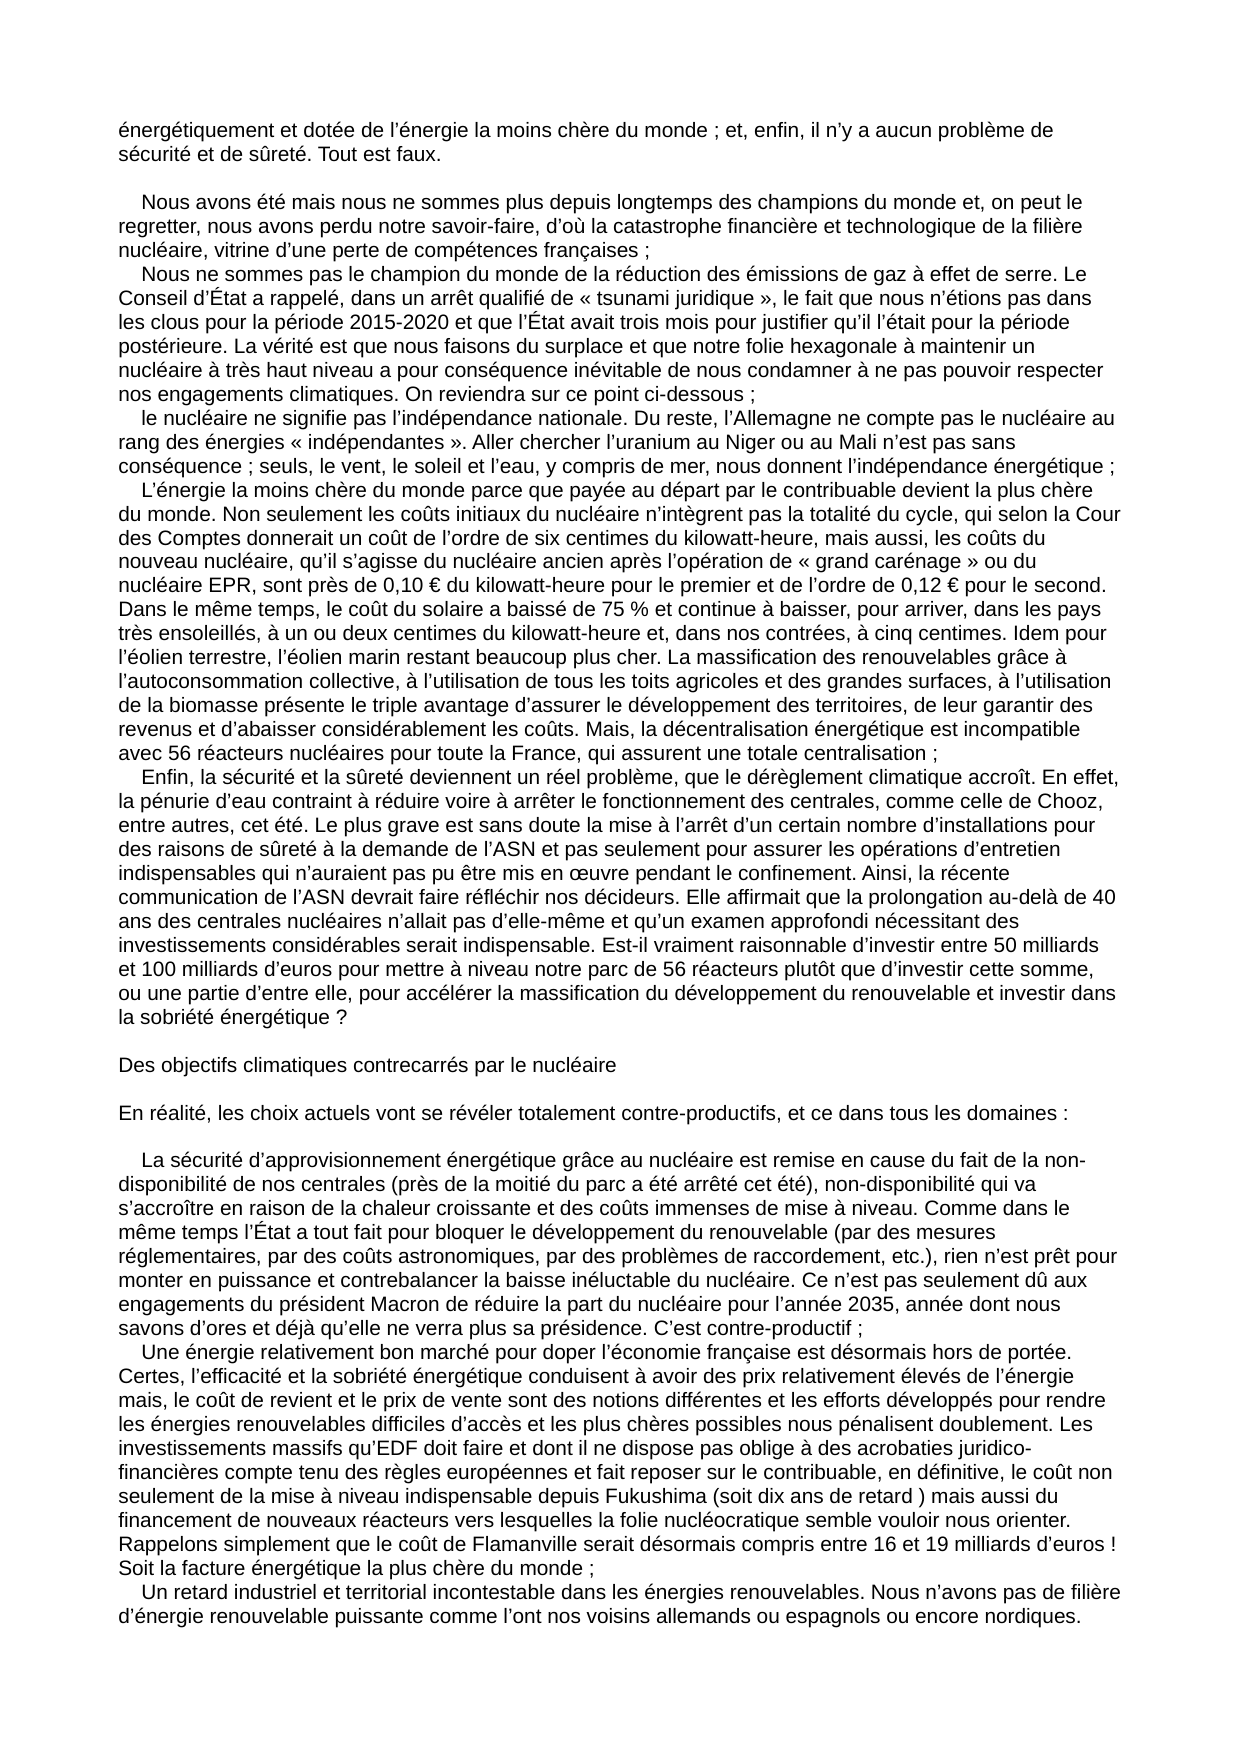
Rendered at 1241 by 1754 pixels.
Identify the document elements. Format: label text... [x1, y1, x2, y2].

text énergétiquement et dotée de l’énergie la moins chère du monde ; et, enfin, il n’y a aucun problème de sécurité et de sûreté. Tout est faux. [118, 118, 1122, 166]
text L’énergie la moins chère du monde parce que payée au départ par le contribuable devient la plus chère du monde. Non seulement les coûts initiaux du nucléaire n’intègrent pas la totalité du cycle, qui selon la Cour des Comptes donnerait un coût de l’ordre de six centimes du kilowatt-heure, mais aussi, les coûts du nouveau nucléaire, qu’il s’agisse du nucléaire ancien après l’opération de « grand carénage » ou du nucléaire EPR, sont près de 0,10 € du kilowatt-heure pour le premier et de l’ordre de 0,12 € pour le second. Dans le même temps, le coût du solaire a baissé de 75 % et continue à baisser, pour arriver, dans les pays très ensoleillés, à un ou deux centimes du kilowatt-heure et, dans nos contrées, à cinq centimes. Idem pour l’éolien terrestre, l’éolien marin restant beaucoup plus cher. La massification des renouvelables grâce à l’autoconsommation collective, à l’utilisation de tous les toits agricoles et des grandes surfaces, à l’utilisation de la biomasse présente le triple avantage d’assurer le développement des territoires, de leur garantir des revenus et d’abaisser considérablement les coûts. Mais, la décentralisation énergétique est incompatible avec 56 réacteurs nucléaires pour toute la France, qui assurent une totale centralisation ; [118, 477, 1122, 765]
text le nucléaire ne signifie pas l’indépendance nationale. Du reste, l’Allemagne ne compte pas le nucléaire au rang des énergies « indépendantes ». Aller chercher l’uranium au Niger ou au Mali n’est pas sans conséquence ; seuls, le vent, le soleil et l’eau, y compris de mer, nous donnent l’indépendance énergétique ; [118, 406, 1122, 477]
text Nous ne sommes pas le champion du monde de la réduction des émissions de gaz à effet de serre. Le Conseil d’État a rappelé, dans un arrêt qualifié de « tsunami juridique », le fait que nous n’étions pas dans les clous pour la période 2015-2020 et que l’État avait trois mois pour justifier qu’il l’était pour la période postérieure. La vérité est que nous faisons du surplace et que notre folie hexagonale à maintenir un nucléaire à très haut niveau a pour conséquence inévitable de nous condamner à ne pas pouvoir respecter nos engagements climatiques. On reviendra sur ce point ci-dessous ; [118, 262, 1122, 406]
text Un retard industriel et territorial incontestable dans les énergies renouvelables. Nous n’avons pas de filière d’énergie renouvelable puissante comme l’ont nos voisins allemands ou espagnols ou encore nordiques. [118, 1579, 1122, 1627]
text Nous avons été mais nous ne sommes plus depuis longtemps des champions du monde et, on peut le regretter, nous avons perdu notre savoir-faire, d’où la catastrophe financière et technologique de la filière nucléaire, vitrine d’une perte de compétences françaises ; [118, 190, 1122, 262]
text Une énergie relativement bon marché pour doper l’économie française est désormais hors de portée. Certes, l’efficacité et la sobriété énergétique conduisent à avoir des prix relativement élevés de l’énergie mais, le coût de revient et le prix de vente sont des notions différentes et les efforts développés pour rendre les énergies renouvelables difficiles d’accès et les plus chères possibles nous pénalisent doublement. Les investissements massifs qu’EDF doit faire et dont il ne dispose pas oblige à des acrobaties juridico-financières compte tenu des règles européennes et fait reposer sur le contribuable, en définitive, le coût non seulement de la mise à niveau indispensable depuis Fukushima (soit dix ans de retard ) mais aussi du financement de nouveaux réacteurs vers lesquelles la folie nucléocratique semble vouloir nous orienter. Rappelons simplement que le coût de Flamanville serait désormais compris entre 16 et 19 milliards d’euros ! Soit la facture énergétique la plus chère du monde ; [118, 1340, 1122, 1579]
text La sécurité d’approvisionnement énergétique grâce au nucléaire est remise en cause du fait de la non-disponibilité de nos centrales (près de la moitié du parc a été arrêté cet été), non-disponibilité qui va s’accroître en raison de la chaleur croissante et des coûts immenses de mise à niveau. Comme dans le même temps l’État a tout fait pour bloquer le développement du renouvelable (par des mesures réglementaires, par des coûts astronomiques, par des problèmes de raccordement, etc.), rien n’est prêt pour monter en puissance et contrebalancer la baisse inéluctable du nucléaire. Ce n’est pas seulement dû aux engagements du président Macron de réduire la part du nucléaire pour l’année 2035, année dont nous savons d’ores et déjà qu’elle ne verra plus sa présidence. C’est contre-productif ; [118, 1148, 1122, 1340]
text Enfin, la sécurité et la sûreté deviennent un réel problème, que le dérèglement climatique accroît. En effet, la pénurie d’eau contraint à réduire voire à arrêter le fonctionnement des centrales, comme celle de Chooz, entre autres, cet été. Le plus grave est sans doute la mise à l’arrêt d’un certain nombre d’installations pour des raisons de sûreté à la demande de l’ASN et pas seulement pour assurer les opérations d’entretien indispensables qui n’auraient pas pu être mis en œuvre pendant le confinement. Ainsi, la récente communication de l’ASN devrait faire réfléchir nos décideurs. Elle affirmait que la prolongation au-delà de 40 ans des centrales nucléaires n’allait pas d’elle-même et qu’un examen approfondi nécessitant des investissements considérables serait indispensable. Est-il vraiment raisonnable d’investir entre 50 milliards et 100 milliards d’euros pour mettre à niveau notre parc de 56 réacteurs plutôt que d’investir cette somme, ou une partie d’entre elle, pour accélérer la massification du développement du renouvelable et investir dans la sobriété énergétique ? [118, 765, 1122, 1028]
text Des objectifs climatiques contrecarrés par le nucléaire [118, 1052, 1122, 1076]
text En réalité, les choix actuels vont se révéler totalement contre-productifs, et ce dans tous les domaines : [118, 1100, 1122, 1124]
